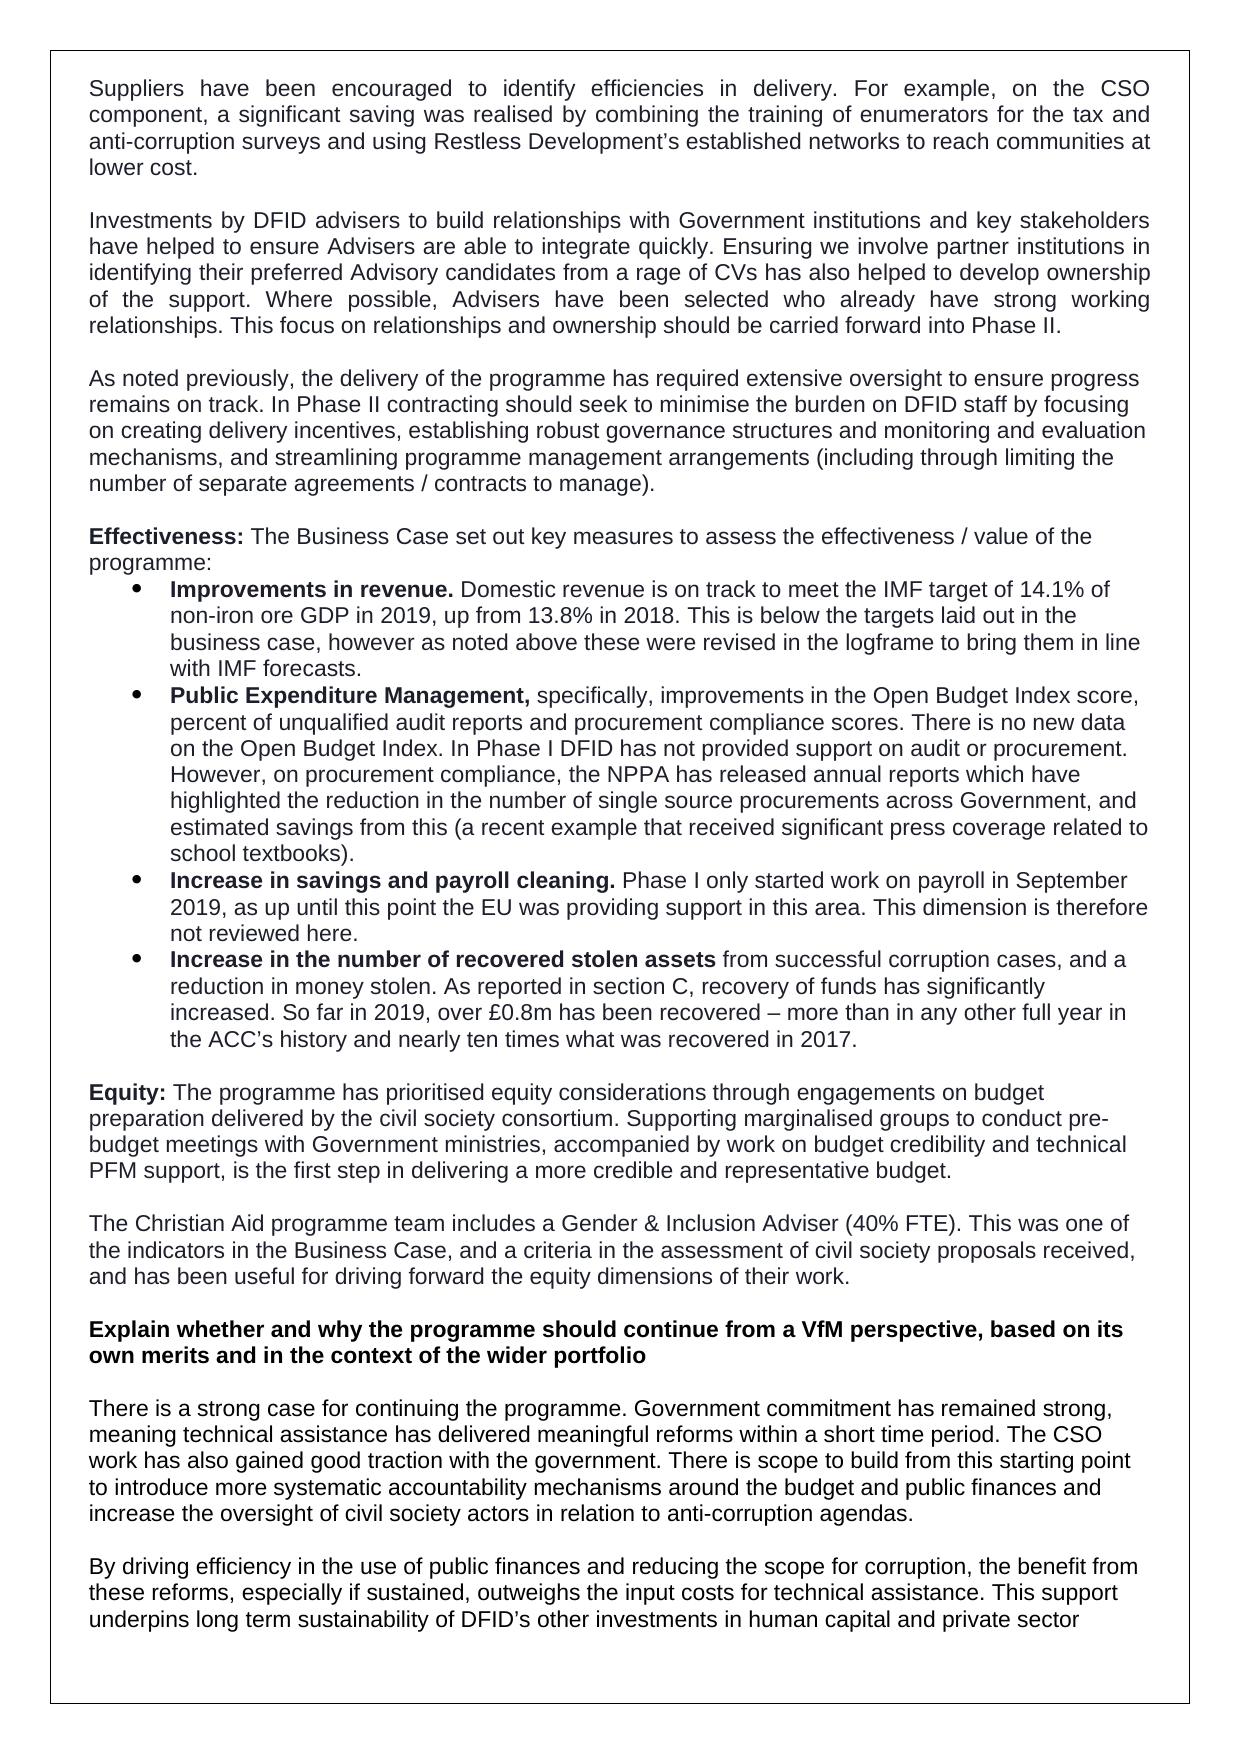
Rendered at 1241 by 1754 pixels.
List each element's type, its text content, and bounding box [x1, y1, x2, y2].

list Increase in savings and payroll cleaning. Phase I only started work on payroll in September 2019, as up until this point the EU was providing support in this area. This dimension is therefore not reviewed here. [132, 867, 1152, 946]
text Equity: The programme has prioritised equity considerations through engagements on budget preparation delivered by the civil society consortium. Supporting marginalised groups to conduct pre-budget meetings with Government ministries, accompanied by work on budget credibility and technical PFM support, is the first step in delivering a more credible and representative budget. [89, 1078, 1152, 1184]
text Suppliers have been encouraged to identify efficiencies in delivery. For example, on the CSO component, a significant saving was realised by combining the training of enumerators for the tax and anti-corruption surveys and using Restless Development’s established networks to reach communities at lower cost. [89, 75, 1152, 180]
text Effectiveness: The Business Case set out key measures to assess the effectiveness / value of the programme: [89, 523, 1152, 576]
list Increase in the number of recovered stolen assets from successful corruption cases, and a reduction in money stolen. As reported in section C, recovery of funds has significantly increased. So far in 2019, over £0.8m has been recovered – more than in any other full year in the ACC’s history and nearly ten times what was recovered in 2017. [132, 946, 1152, 1052]
text The Christian Aid programme team includes a Gender & Inclusion Adviser (40% FTE). This was one of the indicators in the Business Case, and a criteria in the assessment of civil society proposals received, and has been useful for driving forward the equity dimensions of their work. [89, 1210, 1152, 1289]
text Investments by DFID advisers to build relationships with Government institutions and key stakeholders have helped to ensure Advisers are able to integrate quickly. Ensuring we involve partner institutions in identifying their preferred Advisory candidates from a rage of CVs has also helped to develop ownership of the support. Where possible, Advisers have been selected who already have strong working relationships. This focus on relationships and ownership should be carried forward into Phase II. [89, 207, 1152, 338]
text As noted previously, the delivery of the programme has required extensive oversight to ensure progress remains on track. In Phase II contracting should seek to minimise the burden on DFID staff by focusing on creating delivery incentives, establishing robust governance structures and monitoring and evaluation mechanisms, and streamlining programme management arrangements (including through limiting the number of separate agreements / contracts to manage). [89, 365, 1152, 497]
list Improvements in revenue. Domestic revenue is on track to meet the IMF target of 14.1% of non-iron ore GDP in 2019, up from 13.8% in 2018. This is below the targets laid out in the business case, however as noted above these were revised in the logframe to bring them in line with IMF forecasts. [132, 576, 1152, 682]
text There is a strong case for continuing the programme. Government commitment has remained strong, meaning technical assistance has delivered meaningful reforms within a short time period. The CSO work has also gained good traction with the government. There is scope to build from this starting point to introduce more systematic accountability mechanisms around the budget and public finances and increase the oversight of civil society actors in relation to anti-corruption agendas. [89, 1395, 1152, 1526]
text Explain whether and why the programme should continue from a VfM perspective, based on its own merits and in the context of the wider portfolio [89, 1316, 1152, 1368]
list Public Expenditure Management, specifically, improvements in the Open Budget Index score, percent of unqualified audit reports and procurement compliance scores. There is no new data on the Open Budget Index. In Phase I DFID has not provided support on audit or procurement. However, on procurement compliance, the NPPA has released annual reports which have highlighted the reduction in the number of single source procurements across Government, and estimated savings from this (a recent example that received significant press coverage related to school textbooks). [132, 682, 1152, 867]
text By driving efficiency in the use of public finances and reducing the scope for corruption, the benefit from these reforms, especially if sustained, outweighs the input costs for technical assistance. This support underpins long term sustainability of DFID’s other investments in human capital and private sector [89, 1553, 1152, 1632]
